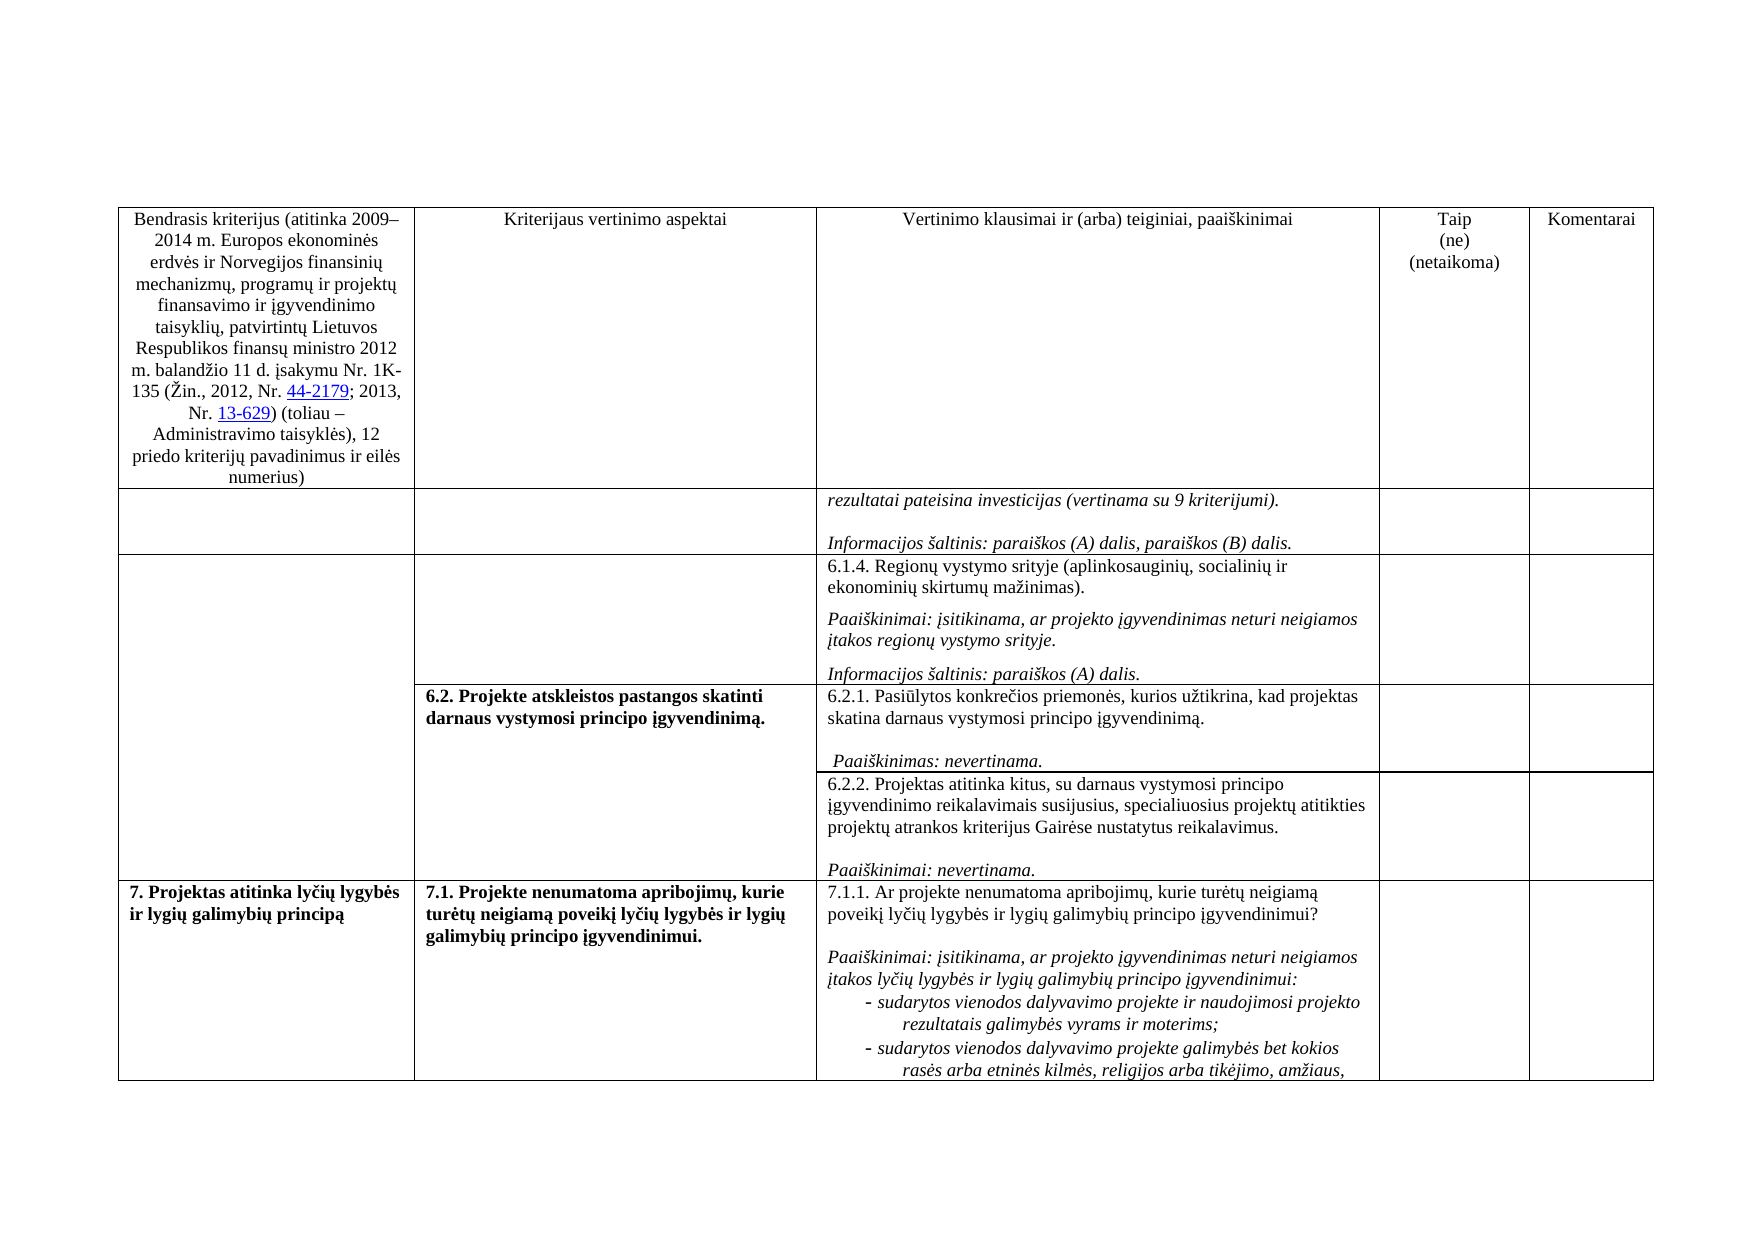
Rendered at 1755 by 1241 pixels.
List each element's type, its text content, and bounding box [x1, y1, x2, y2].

table_header Kriterijaus vertinimo aspektai [415, 208, 816, 488]
table_cell [119, 555, 414, 880]
table_header Komentarai [1530, 208, 1653, 488]
table_cell 6.1.4. Regionų vystymo srityje (aplinkosauginių, socialinių ir ekonominių skirtumų mažinimas). Paaiškinimai: įsitikinama, ar projekto įgyvendinimas neturi neigiamos įtakos regionų vystymo srityje. Informacijos šaltinis: paraiškos (A) dalis. [817, 555, 1379, 684]
table_cell [1530, 685, 1653, 771]
table_cell [1380, 555, 1529, 684]
table_cell 6.2.2. Projektas atitinka kitus, su darnaus vystymosi principo įgyvendinimo reikalavimais susijusius, specialiuosius projektų atitikties projektų atrankos kriterijus Gairėse nustatytus reikalavimus. Paaiškinimai: nevertinama. [817, 773, 1379, 880]
table_cell [119, 489, 414, 554]
table_cell [1380, 881, 1529, 1080]
table_header Taip (ne) (netaikoma) [1380, 208, 1529, 488]
table_cell [1530, 555, 1653, 684]
table_cell [415, 489, 816, 554]
table_cell [1530, 773, 1653, 880]
table_cell 7.1.1. Ar projekte nenumatoma apribojimų, kurie turėtų neigiamą poveikį lyčių lygybės ir lygių galimybių principo įgyvendinimui? Paaiškinimai: įsitikinama, ar projekto įgyvendinimas neturi neigiamos įtakos lyčių lygybės ir lygių galimybių principo įgyvendinimui: - sudarytos vienodos dalyvavimo projekte ir naudojimosi projekto rezultatais galimybės vyrams ir moterims; - sudarytos vienodos dalyvavimo projekte galimybės bet kokios rasės arba etninės kilmės, religijos arba tikėjimo, amžiaus, [817, 881, 1379, 1080]
table_cell rezultatai pateisina investicijas (vertinama su 9 kriterijumi). Informacijos šaltinis: paraiškos (A) dalis, paraiškos (B) dalis. [817, 489, 1379, 554]
table_cell 7. Projektas atitinka lyčių lygybės ir lygių galimybių principą [119, 881, 414, 1080]
table_cell [1380, 685, 1529, 771]
table_header Bendrasis kriterijus (atitinka 2009–2014 m. Europos ekonominės erdvės ir Norvegijos finansinių mechanizmų, programų ir projektų finansavimo ir įgyvendinimo taisyklių, patvirtintų Lietuvos Respublikos finansų ministro 2012 m. balandžio 11 d. įsakymu Nr. 1K-135 (Žin., 2012, Nr. 44-2179; 2013, Nr. 13-629) (toliau – Administravimo taisyklės), 12 priedo kriterijų pavadinimus ir eilės numerius) [119, 208, 414, 488]
table_cell [415, 555, 816, 684]
table_cell 6.2.1. Pasiūlytos konkrečios priemonės, kurios užtikrina, kad projektas skatina darnaus vystymosi principo įgyvendinimą. Paaiškinimas: nevertinama. [817, 685, 1379, 771]
table_cell [1380, 489, 1529, 554]
table_cell 6.2. Projekte atskleistos pastangos skatinti darnaus vystymosi principo įgyvendinimą. [415, 685, 816, 880]
table_cell [1530, 881, 1653, 1080]
table_cell [1530, 489, 1653, 554]
table_header Vertinimo klausimai ir (arba) teiginiai, paaiškinimai [817, 208, 1379, 488]
table_cell 7.1. Projekte nenumatoma apribojimų, kurie turėtų neigiamą poveikį lyčių lygybės ir lygių galimybių principo įgyvendinimui. [415, 881, 816, 1080]
table_cell [1380, 773, 1529, 880]
